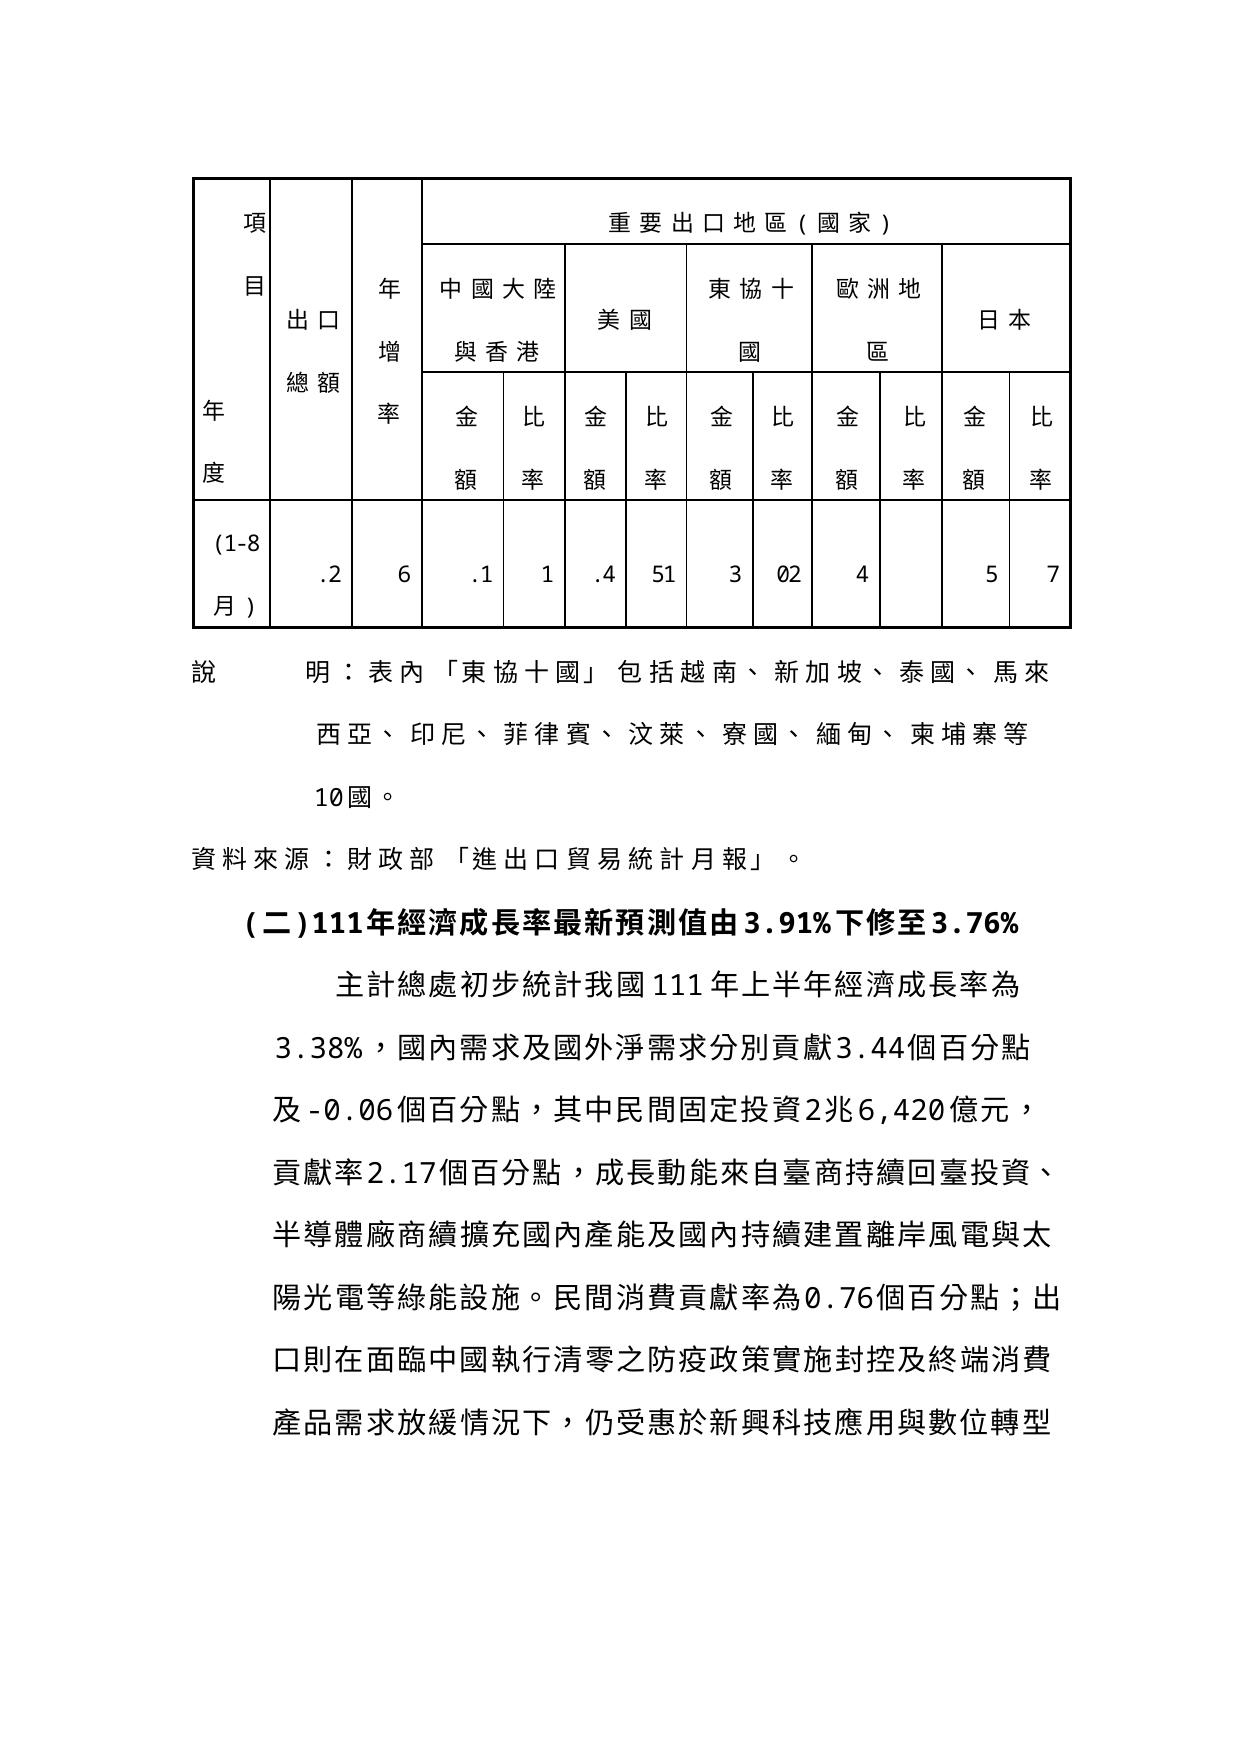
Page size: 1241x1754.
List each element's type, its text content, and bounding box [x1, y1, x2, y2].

table_cell (1-8月) [195, 501, 269, 626]
table_cell 比率 [881, 373, 941, 499]
table_cell 1 [504, 501, 564, 626]
table_cell 金額 [687, 373, 752, 499]
table_cell .2 [271, 501, 351, 626]
text 主計總處初步統計我國111年上半年經濟成長率為3.38%，國內需求及國外淨需求分別貢獻3.44個百分點及-0.06個百分點，其中民間固定投資2兆6,420億元，貢獻率2.17個百分點，成長動能來自臺商持續回臺投資、半導體廠商續擴充國內產能及國內持續建置離岸風電與太陽光電等綠能設施。民間消費貢獻率為0.76個百分點；出口則在面臨中國執行清零之防疫政策實施封控及終端消費產品需求放緩情況下，仍受惠於新興科技應用與數位轉型 [266, 941, 1063, 1504]
table_cell .1 [423, 501, 503, 626]
table_cell 歐洲地區 [813, 245, 941, 371]
table_cell 金額 [566, 373, 625, 499]
table_cell 比率 [1010, 373, 1069, 499]
table_cell 金額 [423, 373, 503, 499]
table_cell .4 [566, 501, 625, 626]
table_cell 日本 [943, 245, 1069, 371]
table_cell 4 [813, 501, 879, 626]
table_cell 3 [687, 501, 752, 626]
table_header 出口 總額 [271, 180, 351, 499]
table_cell 中國大陸與香港 [423, 245, 564, 371]
table_header 年增率 [353, 180, 421, 499]
table_cell 7 [1010, 501, 1069, 626]
table_cell [881, 501, 941, 626]
text 說 明：表內「東協十國」包括越南、新加坡、泰國、馬來西亞、印尼、菲律賓、汶萊、寮國、緬甸、柬埔寨等10國。 [183, 629, 1057, 816]
table_cell 02 [754, 501, 811, 626]
table_cell 美國 [566, 245, 686, 371]
table_cell 金額 [943, 373, 1009, 499]
text (二)111年經濟成長率最新預測值由3.91%下修至3.76% [236, 879, 1063, 941]
table_cell 比率 [627, 373, 686, 499]
table_header 重要出口地區(國家) [423, 180, 1069, 243]
table_cell 5 [943, 501, 1009, 626]
table_cell 比率 [504, 373, 564, 499]
table_cell 金額 [813, 373, 879, 499]
table_cell 比率 [754, 373, 811, 499]
text 資料來源：財政部「進出口貿易統計月報」。 [183, 816, 1057, 879]
table_header 項目 年度 [195, 180, 269, 499]
table_cell 6 [353, 501, 421, 626]
table_cell 51 [627, 501, 686, 626]
table_cell 東協十國 [687, 245, 811, 371]
